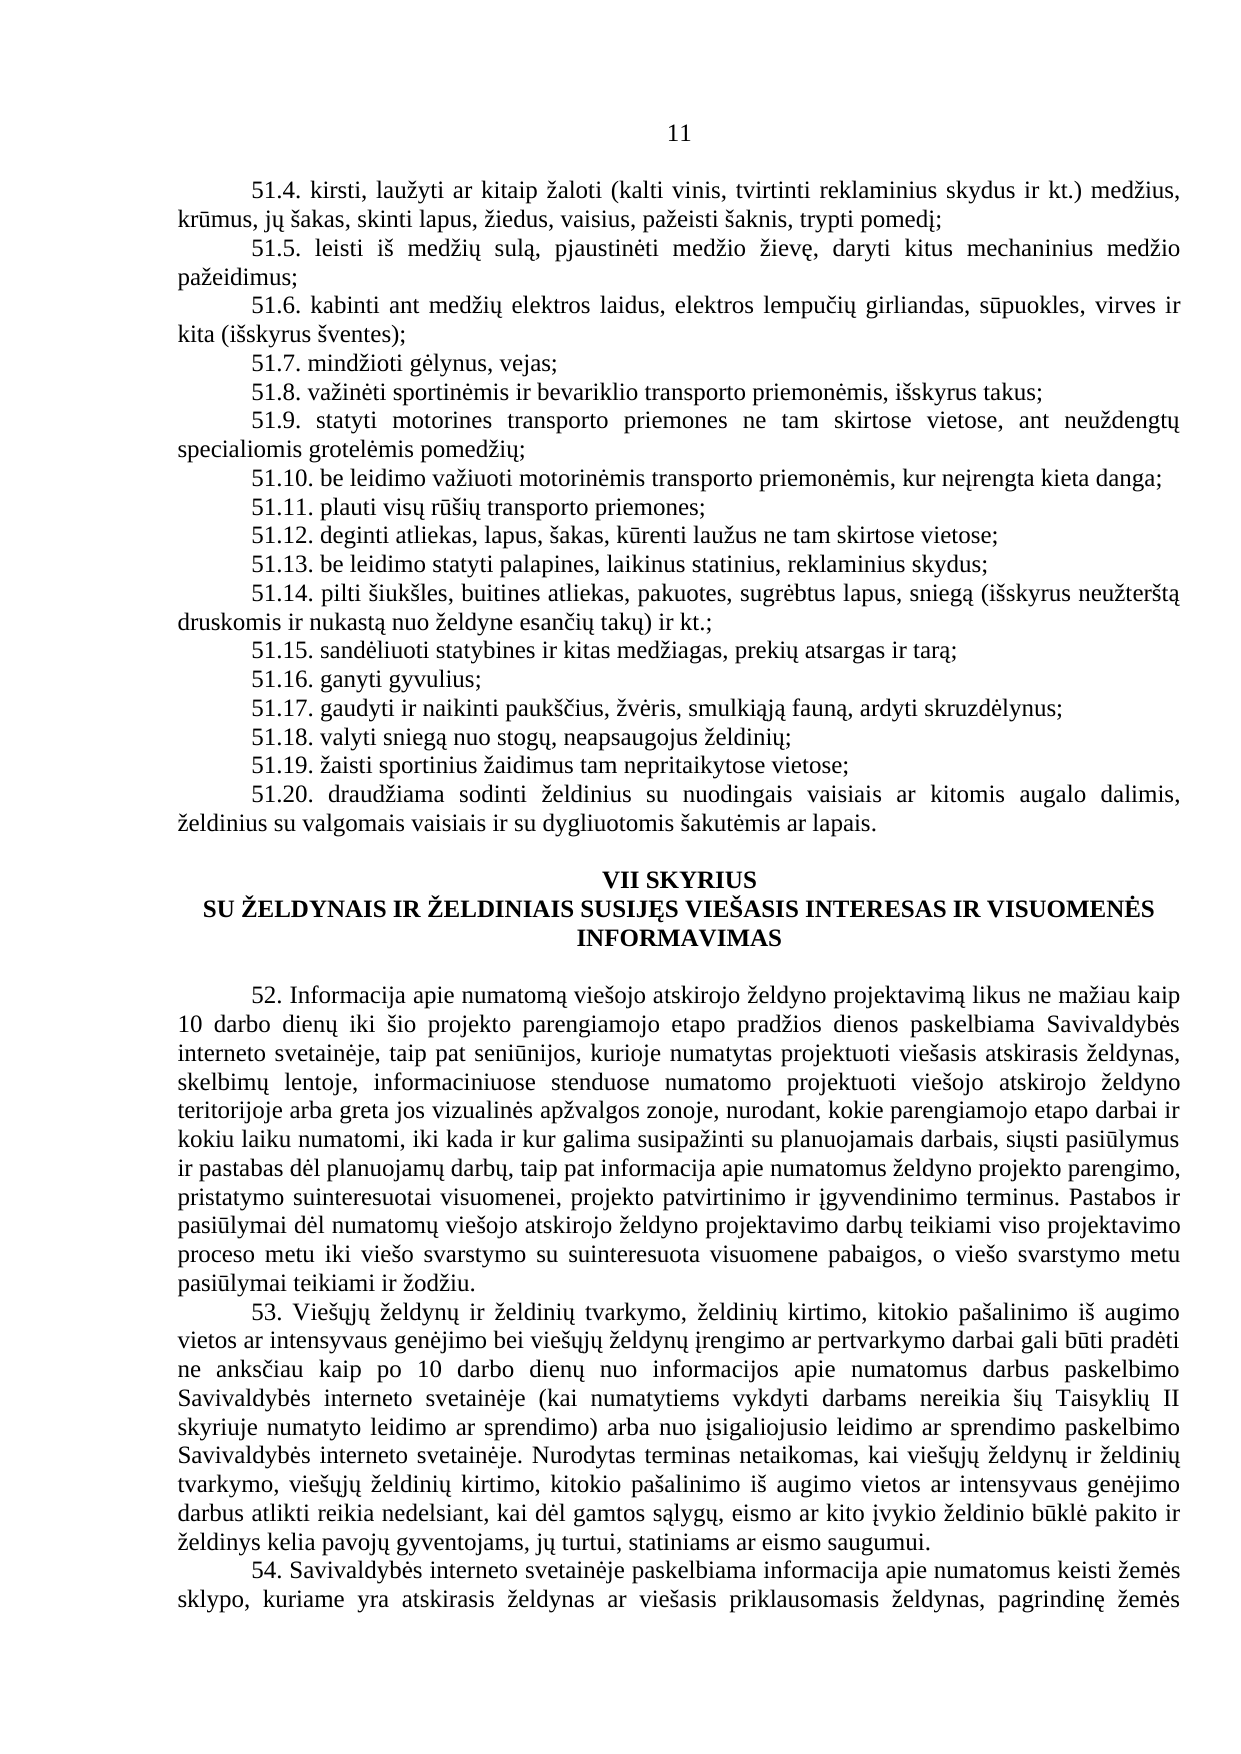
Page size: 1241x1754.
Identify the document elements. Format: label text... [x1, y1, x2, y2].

text 51.14. pilti šiukšles, buitines atliekas, pakuotes, sugrėbtus lapus, sniegą (išskyrus neužterštą druskomis ir nukastą nuo želdyne esančių takų) ir kt.; [177, 578, 1181, 636]
text 51.20. draudžiama sodinti želdinius su nuodingais vaisiais ar kitomis augalo dalimis, želdinius su valgomais vaisiais ir su dygliuotomis šakutėmis ar lapais. [177, 779, 1181, 837]
text 51.6. kabinti ant medžių elektros laidus, elektros lempučių girliandas, sūpuokles, virves ir kita (išskyrus šventes); [177, 291, 1181, 348]
text 51.15. sandėliuoti statybines ir kitas medžiagas, prekių atsargas ir tarą; [177, 636, 1181, 664]
text 51.19. žaisti sportinius žaidimus tam nepritaikytose vietose; [177, 751, 1181, 779]
text 51.10. be leidimo važiuoti motorinėmis transporto priemonėmis, kur neįrengta kieta danga; [177, 463, 1181, 492]
text 51.4. kirsti, laužyti ar kitaip žaloti (kalti vinis, tvirtinti reklaminius skydus ir kt.) medžius, krūmus, jų šakas, skinti lapus, žiedus, vaisius, pažeisti šaknis, trypti pomedį; [177, 176, 1181, 233]
text 51.12. deginti atliekas, lapus, šakas, kūrenti laužus ne tam skirtose vietose; [177, 521, 1181, 549]
text 51.9. statyti motorines transporto priemones ne tam skirtose vietose, ant neuždengtų specialiomis grotelėmis pomedžių; [177, 406, 1181, 463]
text 53. Viešųjų želdynų ir želdinių tvarkymo, želdinių kirtimo, kitokio pašalinimo iš augimo vietos ar intensyvaus genėjimo bei viešųjų želdynų įrengimo ar pertvarkymo darbai gali būti pradėti ne anksčiau kaip po 10 darbo dienų nuo informacijos apie numatomus darbus paskelbimo Savivaldybės interneto svetainėje (kai numatytiems vykdyti darbams nereikia šių Taisyklių II skyriuje numatyto leidimo ar sprendimo) arba nuo įsigaliojusio leidimo ar sprendimo paskelbimo Savivaldybės interneto svetainėje. Nurodytas terminas netaikomas, kai viešųjų želdynų ir želdinių tvarkymo, viešųjų želdinių kirtimo, kitokio pašalinimo iš augimo vietos ar intensyvaus genėjimo darbus atlikti reikia nedelsiant, kai dėl gamtos sąlygų, eismo ar kito įvykio želdinio būklė pakito ir želdinys kelia pavojų gyventojams, jų turtui, statiniams ar eismo saugumui. [177, 1297, 1181, 1556]
text 51.11. plauti visų rūšių transporto priemones; [177, 492, 1181, 521]
text 51.13. be leidimo statyti palapines, laikinus statinius, reklaminius skydus; [177, 549, 1181, 578]
text 51.7. mindžioti gėlynus, vejas; [177, 348, 1181, 377]
text 52. Informacija apie numatomą viešojo atskirojo želdyno projektavimą likus ne mažiau kaip 10 darbo dienų iki šio projekto parengiamojo etapo pradžios dienos paskelbiama Savivaldybės interneto svetainėje, taip pat seniūnijos, kurioje numatytas projektuoti viešasis atskirasis želdynas, skelbimų lentoje, informaciniuose stenduose numatomo projektuoti viešojo atskirojo želdyno teritorijoje arba greta jos vizualinės apžvalgos zonoje, nurodant, kokie parengiamojo etapo darbai ir kokiu laiku numatomi, iki kada ir kur galima susipažinti su planuojamais darbais, siųsti pasiūlymus ir pastabas dėl planuojamų darbų, taip pat informacija apie numatomus želdyno projekto parengimo, pristatymo suinteresuotai visuomenei, projekto patvirtinimo ir įgyvendinimo terminus. Pastabos ir pasiūlymai dėl numatomų viešojo atskirojo želdyno projektavimo darbų teikiami viso projektavimo proceso metu iki viešo svarstymo su suinteresuota visuomene pabaigos, o viešo svarstymo metu pasiūlymai teikiami ir žodžiu. [177, 981, 1181, 1297]
text 54. Savivaldybės interneto svetainėje paskelbiama informacija apie numatomus keisti žemės sklypo, kuriame yra atskirasis želdynas ar viešasis priklausomasis želdynas, pagrindinę žemės [177, 1556, 1181, 1613]
text SU ŽELDYNAIS IR ŽELDINIAIS SUSIJĘS VIEŠASIS INTERESAS IR VISUOMENĖS INFORMAVIMAS [177, 894, 1181, 952]
text 51.5. leisti iš medžių sulą, pjaustinėti medžio žievę, daryti kitus mechaninius medžio pažeidimus; [177, 233, 1181, 291]
text VII SKYRIUS [177, 866, 1181, 894]
text 51.18. valyti sniegą nuo stogų, neapsaugojus želdinių; [177, 722, 1181, 751]
text 51.16. ganyti gyvulius; [177, 664, 1181, 693]
text 51.8. važinėti sportinėmis ir bevariklio transporto priemonėmis, išskyrus takus; [177, 377, 1181, 406]
text 51.17. gaudyti ir naikinti paukščius, žvėris, smulkiąją fauną, ardyti skruzdėlynus; [177, 693, 1181, 722]
